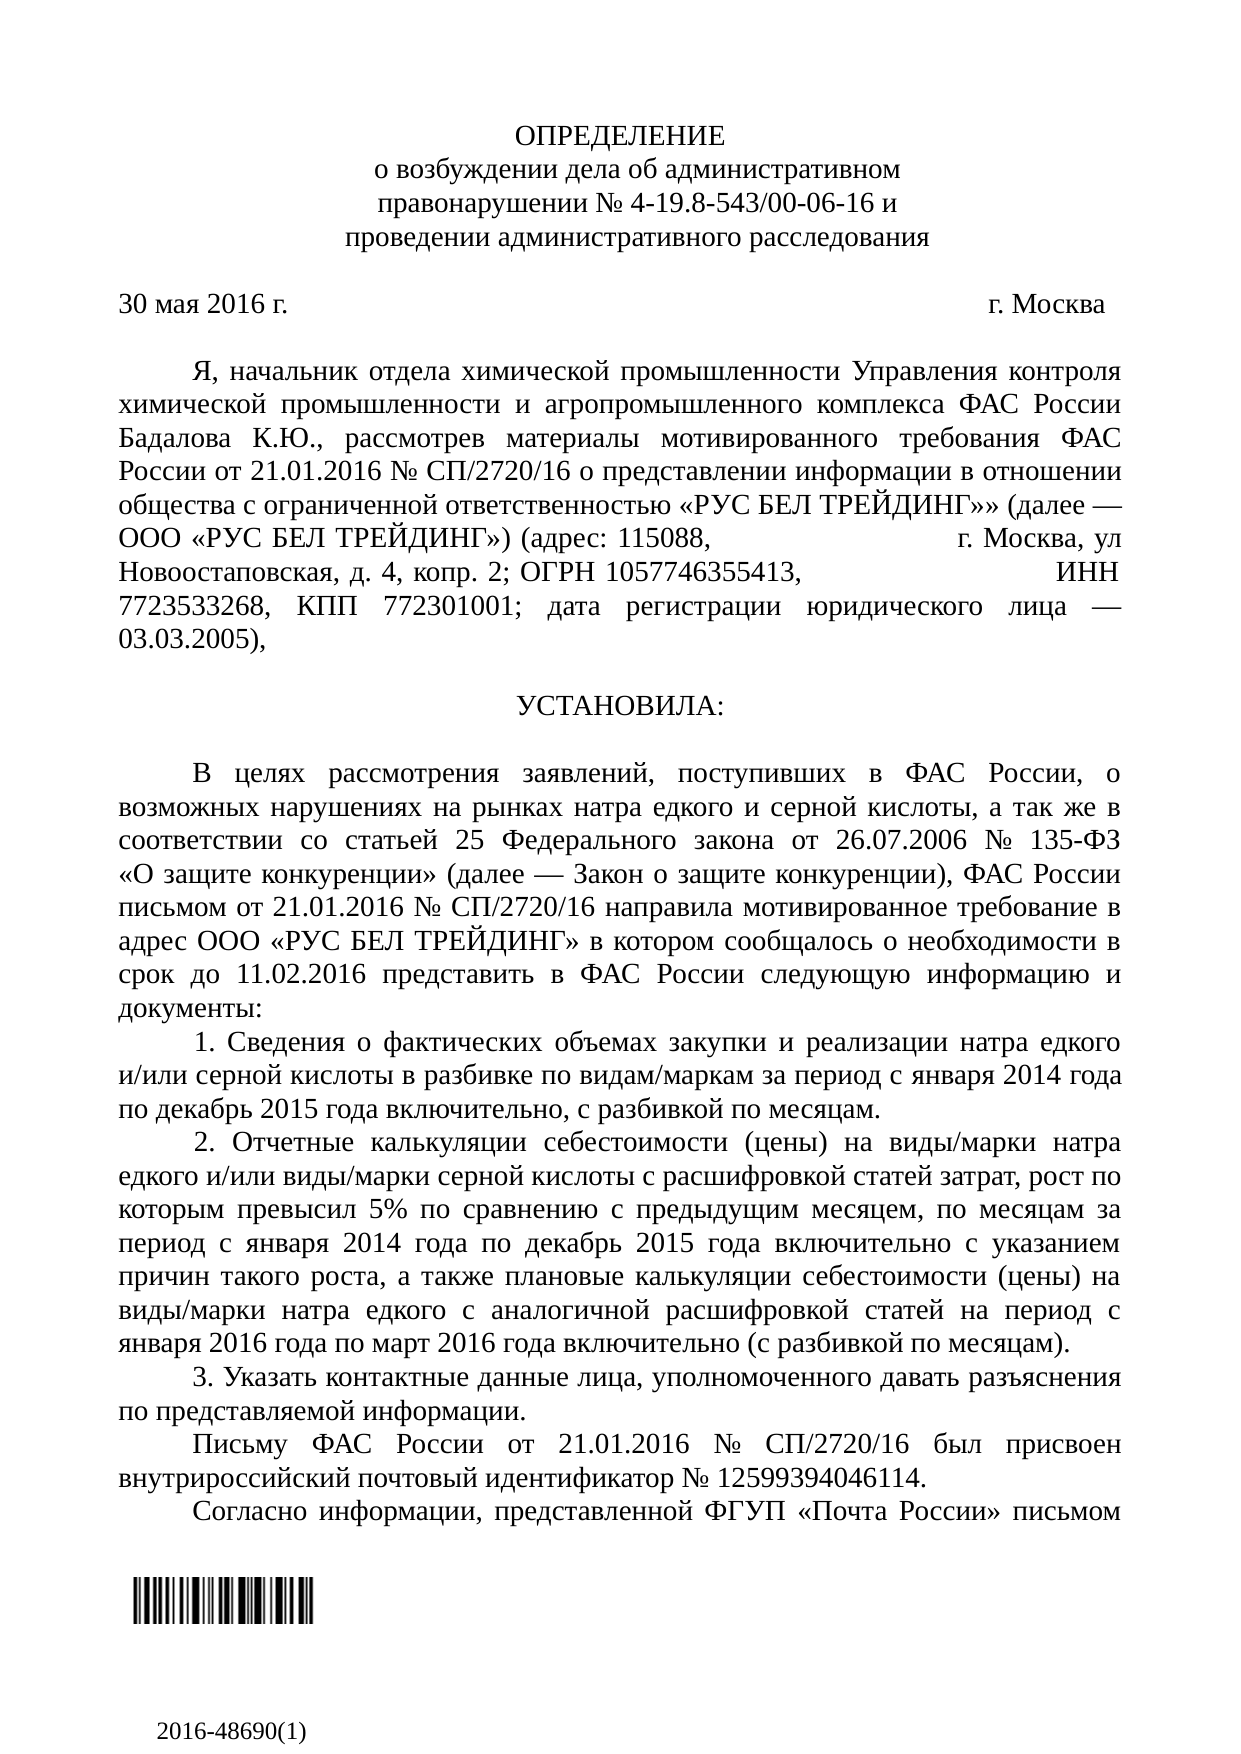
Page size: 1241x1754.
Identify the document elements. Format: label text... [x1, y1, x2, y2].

text Согласно информации, представленной ФГУП «Почта России» письмом [118, 1493, 1122, 1527]
text ОПРЕДЕЛЕНИЕ [118, 118, 1122, 152]
text 30 мая 2016 г. г. Москва [118, 286, 1122, 319]
text о возбуждении дела об административном правонарушении № 4-19.8-543/00-06-16 и проведении административного расследования [307, 152, 967, 252]
picture [118, 1577, 331, 1624]
text Письму ФАС России от 21.01.2016 № СП/2720/16 был присвоен внутрироссийский почтовый идентификатор № 12599394046114. [118, 1426, 1122, 1493]
text В целях рассмотрения заявлений, поступивших в ФАС России, о возможных нарушениях на рынках натра едкого и серной кислоты, а так же в соответствии со статьей 25 Федерального закона от 26.07.2006 № 135-ФЗ «О защите конкуренции» (далее — Закон о защите конкуренции), ФАС России письмом от 21.01.2016 № СП/2720/16 направила мотивированное требование в адрес ООО «РУС БЕЛ ТРЕЙДИНГ» в котором сообщалось о необходимости в срок до 11.02.2016 представить в ФАС России следующую информацию и документы: [118, 755, 1122, 1024]
text УСТАНОВИЛА: [118, 688, 1122, 722]
text 2. Отчетные калькуляции себестоимости (цены) на виды/марки натра едкого и/или виды/марки серной кислоты с расшифровкой статей затрат, рост по которым превысил 5% по сравнению с предыдущим месяцем, по месяцам за период с января 2014 года по декабрь 2015 года включительно с указанием причин такого роста, а также плановые калькуляции себестоимости (цены) на виды/марки натра едкого с аналогичной расшифровкой статей на период с января 2016 года по март 2016 года включительно (с разбивкой по месяцам). [118, 1124, 1122, 1359]
text 1. Сведения о фактических объемах закупки и реализации натра едкого и/или серной кислоты в разбивке по видам/маркам за период с января 2014 года по декабрь 2015 года включительно, с разбивкой по месяцам. [118, 1024, 1122, 1124]
text Я, начальник отдела химической промышленности Управления контроля химической промышленности и агропромышленного комплекса ФАС России Бадалова К.Ю., рассмотрев материалы мотивированного требования ФАС России от 21.01.2016 № СП/2720/16 о представлении информации в отношении общества с ограниченной ответственностью «РУС БЕЛ ТРЕЙДИНГ»» (далее — ООО «РУС БЕЛ ТРЕЙДИНГ») (адрес: 115088, г. Москва, ул Новоостаповская, д. 4, копр. 2; ОГРН 1057746355413, ИНН 7723533268, КПП 772301001; дата регистрации юридического лица — 03.03.2005), [118, 353, 1122, 655]
text 3. Указать контактные данные лица, уполномоченного давать разъяснения по представляемой информации. [118, 1359, 1122, 1426]
